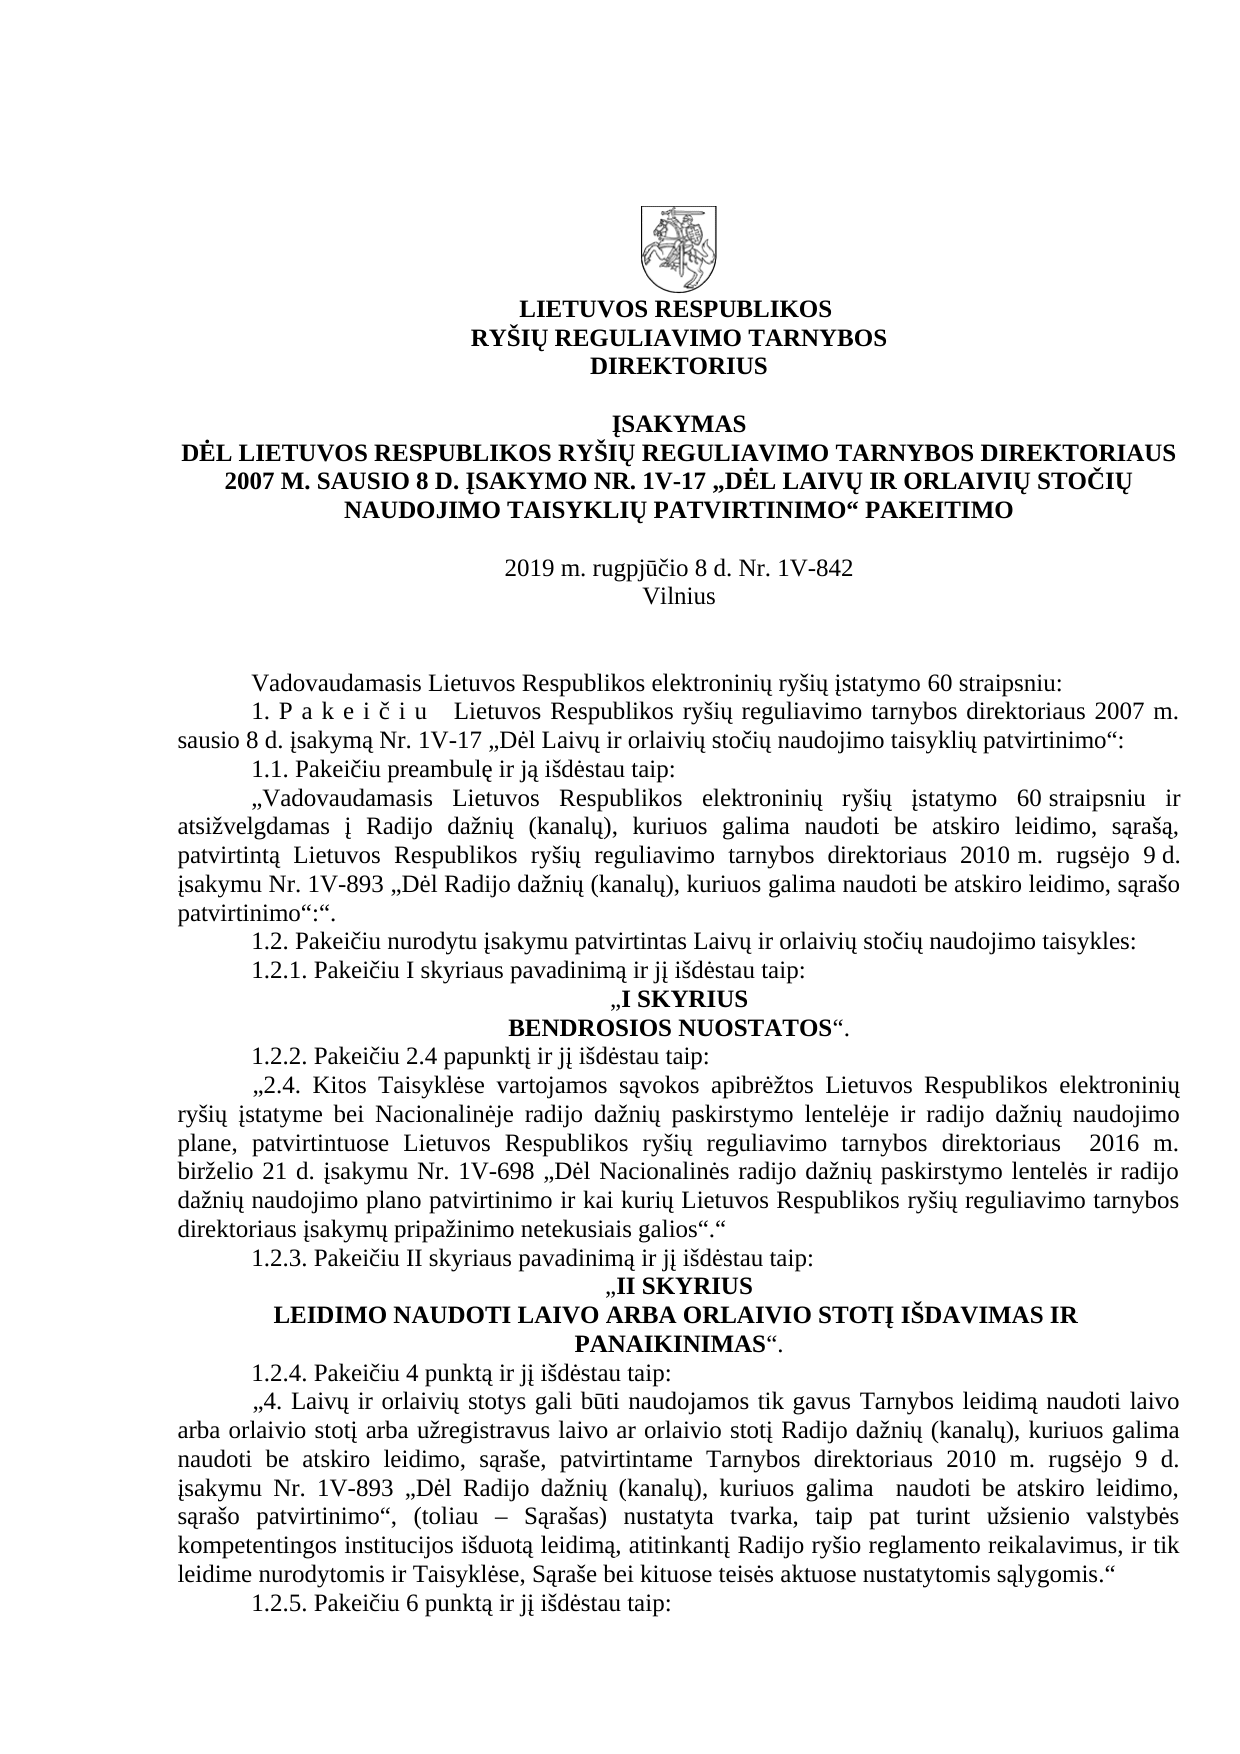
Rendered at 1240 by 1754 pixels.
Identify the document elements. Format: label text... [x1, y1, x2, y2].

text „I SKYRIUS [177, 984, 1181, 1013]
text „2.4. Kitos Taisyklėse vartojamos sąvokos apibrėžtos Lietuvos Respublikos elektroninių ryšių įstatyme bei Nacionalinėje radijo dažnių paskirstymo lentelėje ir radijo dažnių naudojimo plane, patvirtintuose Lietuvos Respublikos ryšių reguliavimo tarnybos direktoriaus 2016 m. birželio 21 d. įsakymu Nr. 1V-698 „Dėl Nacionalinės radijo dažnių paskirstymo lentelės ir radijo dažnių naudojimo plano patvirtinimo ir kai kurių Lietuvos Respublikos ryšių reguliavimo tarnybos direktoriaus įsakymų pripažinimo netekusiais galios“.“ [177, 1070, 1181, 1243]
text 1.2.2. Pakeičiu 2.4 papunktį ir jį išdėstau taip: [177, 1041, 1181, 1070]
text DIREKTORIUS [177, 351, 1181, 380]
text 1.1. Pakeičiu preambulę ir ją išdėstau taip: [177, 754, 1181, 783]
text DĖL Lietuvos respublikos ryšių reguliavimo tarnybos direktoriaus 2007 M. SAUSIO 8 D. ĮSAKYMO NR. 1V-17 „DĖL LAIVŲ IR ORLAIVIŲ STOČIŲ NAUDOJIMO TAISYKLIŲ PATVIRTINIMO“ PAKEITIMO [177, 438, 1181, 524]
text Vilnius [177, 581, 1181, 610]
text 1. P a k e i č i u Lietuvos Respublikos ryšių reguliavimo tarnybos direktoriaus 2007 m. sausio 8 d. įsakymą Nr. 1V-17 „Dėl Laivų ir orlaivių stočių naudojimo taisyklių patvirtinimo“: [177, 696, 1181, 754]
text 1.2.1. Pakeičiu I skyriaus pavadinimą ir jį išdėstau taip: [177, 955, 1181, 984]
text Vadovaudamasis Lietuvos Respublikos elektroninių ryšių įstatymo 60 straipsniu: [177, 668, 1181, 696]
text LEIDIMO NAUDOTI LAIVO ARBA ORLAIVIO STOTĮ IŠDAVIMAS IR [177, 1300, 1181, 1329]
text „4. Laivų ir orlaivių stotys gali būti naudojamos tik gavus Tarnybos leidimą naudoti laivo arba orlaivio stotį arba užregistravus laivo ar orlaivio stotį Radijo dažnių (kanalų), kuriuos galima naudoti be atskiro leidimo, sąraše, patvirtintame Tarnybos direktoriaus 2010 m. rugsėjo 9 d. įsakymu Nr. 1V-893 „Dėl Radijo dažnių (kanalų), kuriuos galima naudoti be atskiro leidimo, sąrašo patvirtinimo“, (toliau – Sąrašas) nustatyta tvarka, taip pat turint užsienio valstybės kompetentingos institucijos išduotą leidimą, atitinkantį Radijo ryšio reglamento reikalavimus, ir tik leidime nurodytomis ir Taisyklėse, Sąraše bei kituose teisės aktuose nustatytomis sąlygomis.“ [177, 1386, 1181, 1588]
text 1.2.5. Pakeičiu 6 punktą ir jį išdėstau taip: [177, 1588, 1181, 1616]
text 1.2.3. Pakeičiu II skyriaus pavadinimą ir jį išdėstau taip: [177, 1243, 1181, 1271]
text ĮSAKYMAS [177, 409, 1181, 438]
text 1.2. Pakeičiu nurodytu įsakymu patvirtintas Laivų ir orlaivių stočių naudojimo taisykles: [177, 926, 1181, 955]
text BENDROSIOS NUOSTATOS“. [177, 1013, 1181, 1041]
text LIETUVOS RESPUBLIKOS [177, 294, 1181, 323]
text RYŠIŲ REGULIAVIMO TARNYBOS [177, 323, 1181, 351]
text „Vadovaudamasis Lietuvos Respublikos elektroninių ryšių įstatymo 60 straipsniu ir atsižvelgdamas į Radijo dažnių (kanalų), kuriuos galima naudoti be atskiro leidimo, sąrašą, patvirtintą Lietuvos Respublikos ryšių reguliavimo tarnybos direktoriaus 2010 m. rugsėjo 9 d. įsakymu Nr. 1V-893 „Dėl Radijo dažnių (kanalų), kuriuos galima naudoti be atskiro leidimo, sąrašo patvirtinimo“:“. [177, 783, 1181, 926]
text 1.2.4. Pakeičiu 4 punktą ir jį išdėstau taip: [177, 1358, 1181, 1386]
text PANAIKINIMAS“. [177, 1329, 1181, 1358]
text 2019 m. rugpjūčio 8 d. Nr. 1V-842 [177, 553, 1181, 581]
text „II SKYRIUS [177, 1271, 1181, 1300]
